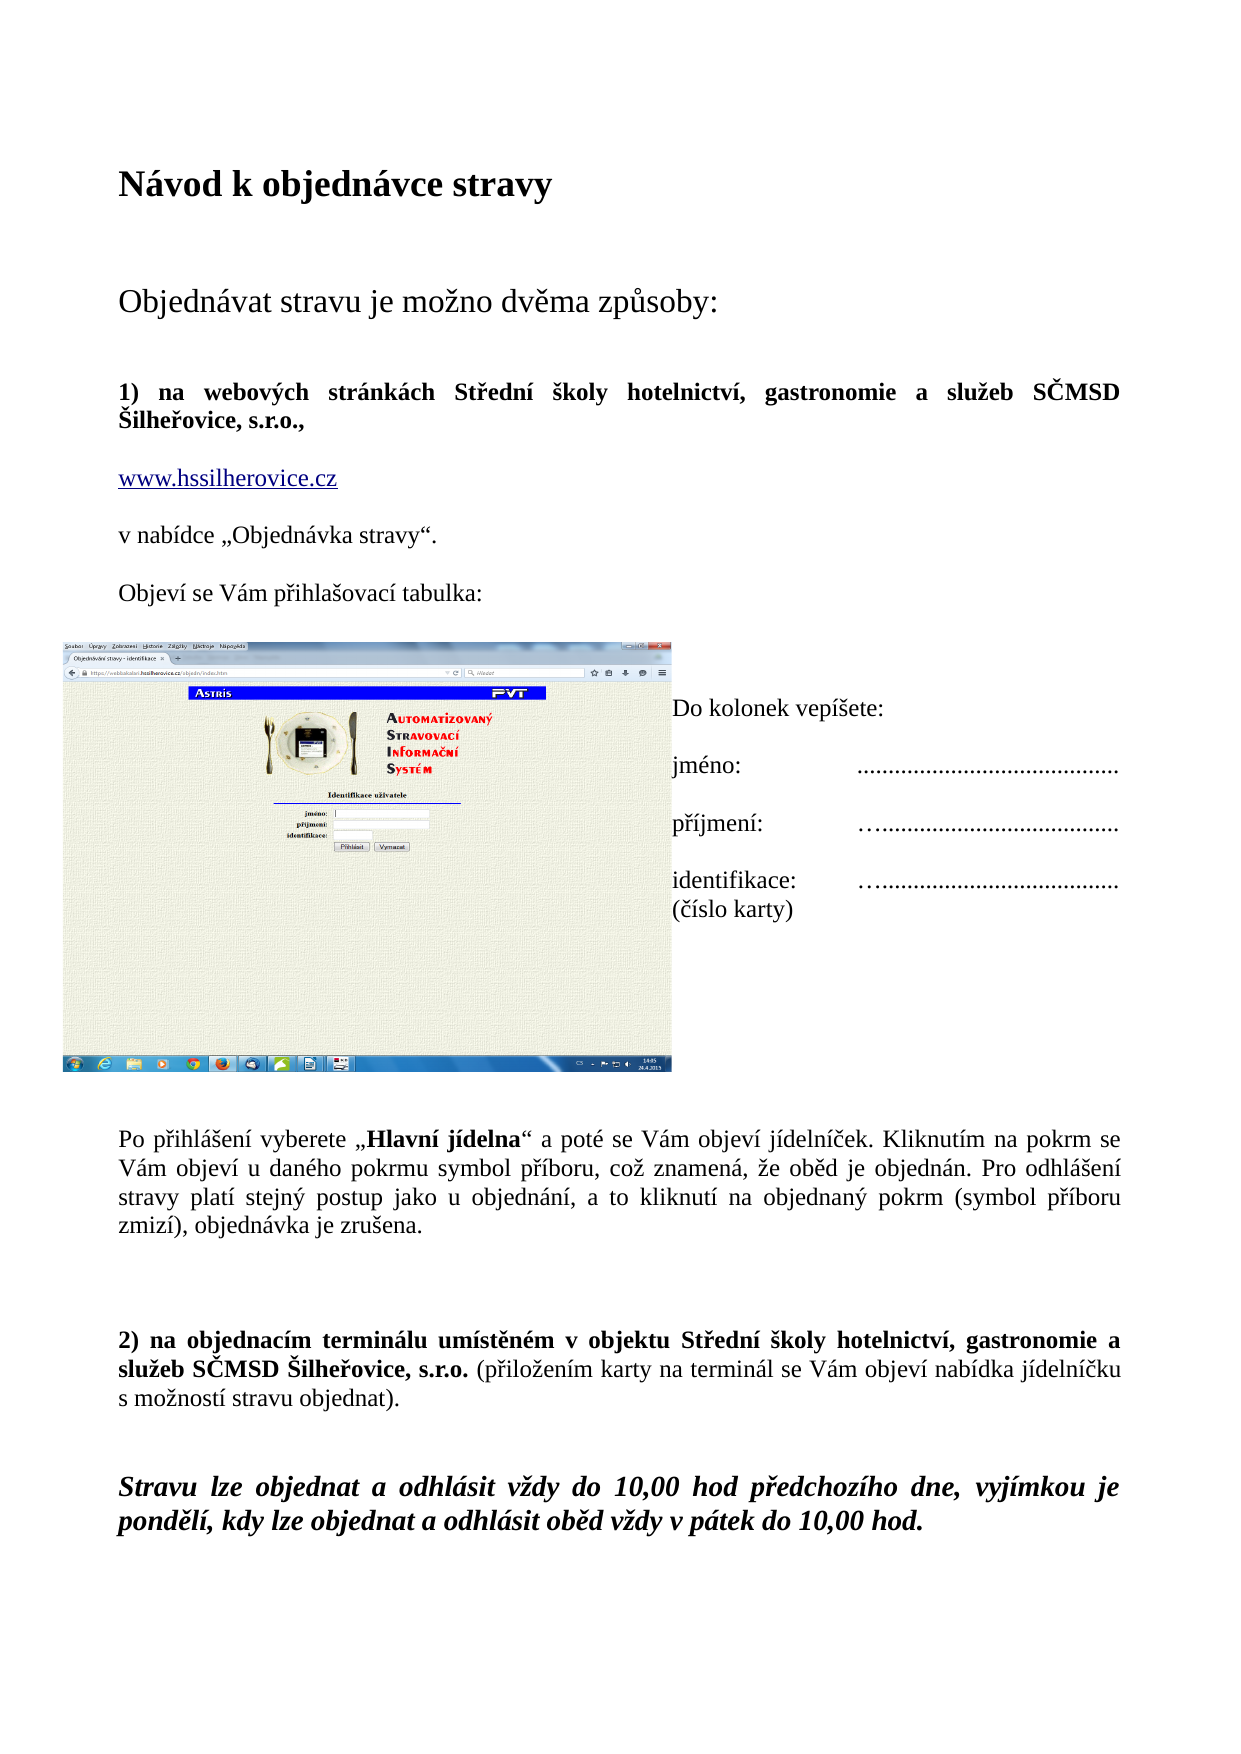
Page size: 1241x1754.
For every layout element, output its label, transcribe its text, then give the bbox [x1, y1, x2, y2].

text Do kolonek vepíšete: [672, 693, 1122, 722]
text www.hssilherovice.cz [118, 463, 1122, 492]
text (číslo karty) [672, 894, 1122, 923]
text jméno: .......................................... [672, 751, 1122, 779]
text Návod k objednávce stravy [118, 161, 1122, 204]
text 2) na objednacím terminálu umístěném v objektu Střední školy hotelnictví, gastronomie a služeb SČMSD Šilheřovice, s.r.o. (přiložením karty na terminál se Vám objeví nabídka jídelníčku s možností stravu objednat). [118, 1326, 1122, 1412]
text identifikace: …...................................... [672, 866, 1122, 894]
text 1) na webových stránkách Střední školy hotelnictví, gastronomie a služeb SČMSD Šilheřovice, s.r.o., [118, 377, 1122, 434]
text Objeví se Vám přihlašovací tabulka: [118, 578, 1122, 607]
text příjmení: …...................................... [672, 808, 1122, 837]
text Stravu lze objednat a odhlásit vždy do 10,00 hod předchozího dne, vyjímkou je pondělí, kdy lze objednat a odhlásit oběd vždy v pátek do 10,00 hod. [118, 1469, 1122, 1536]
picture [62, 642, 672, 1072]
text v nabídce „Objednávka stravy“. [118, 521, 1122, 549]
text Po přihlášení vyberete „Hlavní jídelna“ a poté se Vám objeví jídelníček. Kliknutím na pokrm se Vám objeví u daného pokrmu symbol příboru, což znamená, že oběd je objednán. Pro odhlášení stravy platí stejný postup jako u objednání, a to kliknutí na objednaný pokrm (symbol příboru zmizí), objednávka je zrušena. [118, 1124, 1122, 1239]
text Objednávat stravu je možno dvěma způsoby: [118, 281, 1122, 319]
